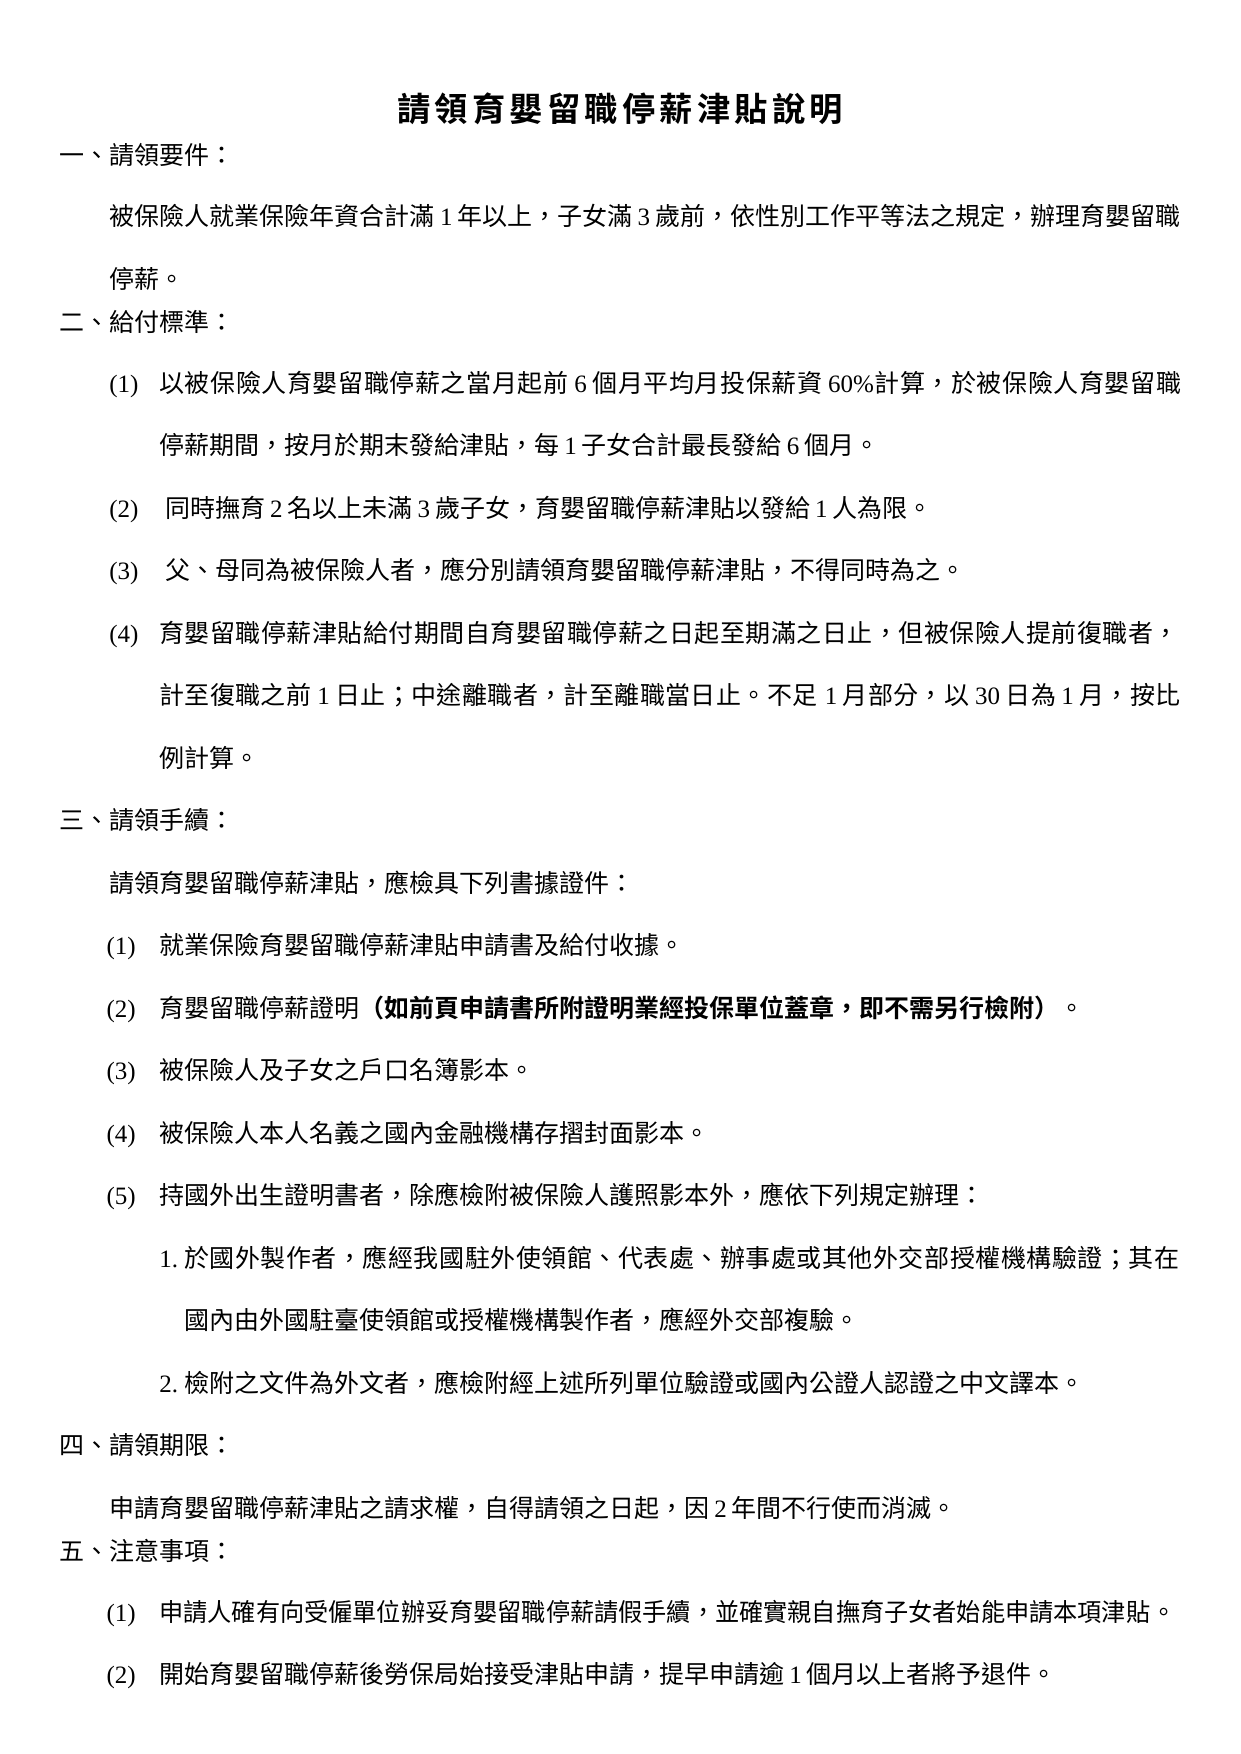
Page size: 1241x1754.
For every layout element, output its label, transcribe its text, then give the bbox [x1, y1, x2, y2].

list 就業保險育嬰留職停薪津貼申請書及給付收據。 [106, 902, 1181, 965]
list 檢附之文件為外文者，應檢附經上述所列單位驗證或國內公證人認證之中文譯本。 [159, 1340, 1181, 1402]
list 父、母同為被保險人者，應分別請領育嬰留職停薪津貼，不得同時為之。 [109, 527, 1181, 590]
list 被保險人本人名義之國內金融機構存摺封面影本。 [106, 1090, 1181, 1152]
text 一、請領要件： [59, 131, 1181, 173]
list 以被保險人育嬰留職停薪之當月起前6個月平均月投保薪資60%計算，於被保險人育嬰留職停薪期間，按月於期末發給津貼，每1子女合計最長發給6個月。 [109, 340, 1181, 465]
text 四、請領期限： [59, 1402, 1181, 1465]
list 開始育嬰留職停薪後勞保局始接受津貼申請，提早申請逾1個月以上者將予退件。 [106, 1631, 1181, 1694]
list 被保險人及子女之戶口名簿影本。 [106, 1027, 1181, 1090]
list 育嬰留職停薪津貼給付期間自育嬰留職停薪之日起至期滿之日止，但被保險人提前復職者，計至復職之前1日止；中途離職者，計至離職當日止。不足1月部分，以30日為1月，按比例計算。 [109, 590, 1181, 777]
list 申請人確有向受僱單位辦妥育嬰留職停薪請假手續，並確實親自撫育子女者始能申請本項津貼。 [106, 1569, 1181, 1631]
text 請領育嬰留職停薪津貼說明 [59, 83, 1181, 131]
text 二、給付標準： [59, 298, 1181, 340]
text 五、注意事項： [59, 1527, 1181, 1569]
list 同時撫育2名以上未滿3歲子女，育嬰留職停薪津貼以發給1人為限。 [109, 465, 1181, 527]
text 三、請領手續： [59, 777, 1181, 840]
list 育嬰留職停薪證明（如前頁申請書所附證明業經投保單位蓋章，即不需另行檢附）。 [106, 965, 1181, 1027]
text 申請育嬰留職停薪津貼之請求權，自得請領之日起，因2年間不行使而消滅。 [109, 1465, 1181, 1527]
text 請領育嬰留職停薪津貼，應檢具下列書據證件： [109, 840, 1181, 902]
list 於國外製作者，應經我國駐外使領館、代表處、辦事處或其他外交部授權機構驗證；其在國內由外國駐臺使領館或授權機構製作者，應經外交部複驗。 [159, 1215, 1181, 1340]
text 被保險人就業保險年資合計滿1年以上，子女滿3歲前，依性別工作平等法之規定，辦理育嬰留職停薪。 [109, 173, 1181, 298]
list 持國外出生證明書者，除應檢附被保險人護照影本外，應依下列規定辦理： [106, 1152, 1181, 1215]
